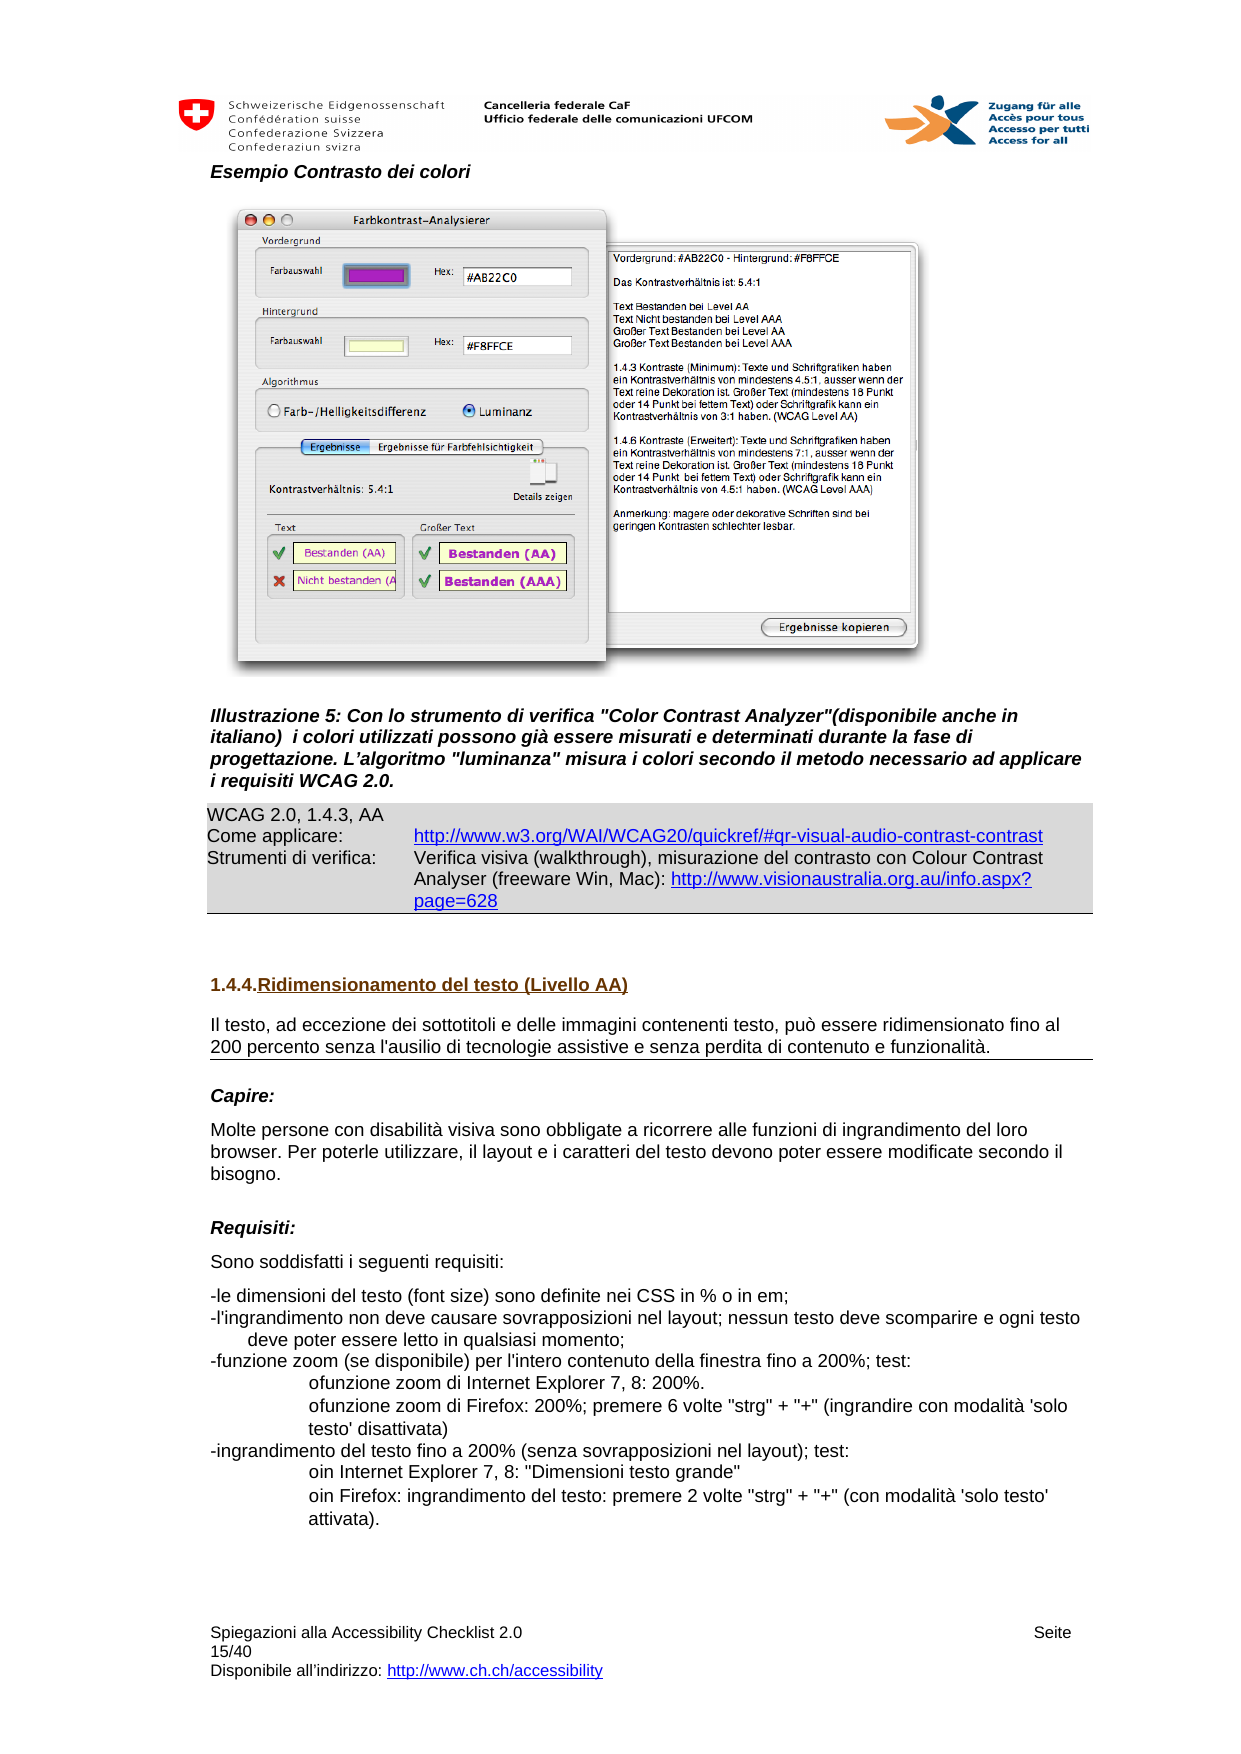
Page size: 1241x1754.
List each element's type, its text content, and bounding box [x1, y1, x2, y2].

text WCAG 2.0, 1.4.3, AA [207, 803, 1093, 825]
list funzione zoom (se disponibile) per l'intero contenuto della finestra fino a 200%; test: [210, 1350, 1093, 1372]
subtitle Ridimensionamento del testo (Livello AA) [210, 973, 1093, 995]
text Molte persone con disabilità visiva sono obbligate a ricorrere alle funzioni di ingrandimento del loro browser. Per poterle utilizzare, il layout e i caratteri del testo devono poter essere modificate secondo il bisogno. [210, 1119, 1093, 1184]
list l'ingrandimento non deve causare sovrapposizioni nel layout; nessun testo deve scomparire e ogni testo deve poter essere letto in qualsiasi momento; [210, 1307, 1093, 1350]
subtitle Capire: [210, 1085, 1093, 1107]
subtitle Esempio Contrasto dei colori [210, 160, 1093, 182]
list le dimensioni del testo (font size) sono definite nei CSS in % o in em; [210, 1285, 1093, 1307]
text Il testo, ad eccezione dei sottotitoli e delle immagini contenenti testo, può essere ridimensionato fino al 200 percento senza l'ausilio di tecnologie assistive e senza perdita di contenuto e funzionalità. [210, 1014, 1093, 1059]
list in Internet Explorer 7, 8: "Dimensioni testo grande" [308, 1461, 1093, 1484]
text Strumenti di verifica: Verifica visiva (walkthrough), misurazione del contrasto con Colour Contrast Analyser (freeware Win, Mac): http://www.visionaustralia.org.au/info.aspx?page=628 [207, 847, 1093, 913]
text Come applicare: http://www.w3.org/WAI/WCAG20/quickref/#qr-visual-audio-contrast-contrast [207, 825, 1093, 847]
text Sono soddisfatti i seguenti requisiti: [210, 1251, 1093, 1273]
list in Firefox: ingrandimento del testo: premere 2 volte "strg" + "+" (con modalità 'solo testo' attivata). [308, 1484, 1093, 1529]
list funzione zoom di Internet Explorer 7, 8: 200%. [308, 1372, 1093, 1395]
text Illustrazione 5: Con lo strumento di verifica "Color Contrast Analyzer"(disponibile anche in italiano) i colori utilizzati possono già essere misurati e determinati durante la fase di progettazione. L’algoritmo "luminanza" misura i colori secondo il metodo necessario ad applicare i requisiti WCAG 2.0. [210, 705, 1093, 791]
subtitle Requisiti: [210, 1217, 1093, 1239]
picture [178, 95, 1091, 152]
picture [226, 203, 930, 677]
list ingrandimento del testo fino a 200% (senza sovrapposizioni nel layout); test: [210, 1439, 1093, 1461]
list funzione zoom di Firefox: 200%; premere 6 volte "strg" + "+" (ingrandire con modalità 'solo testo' disattivata) [308, 1395, 1093, 1439]
